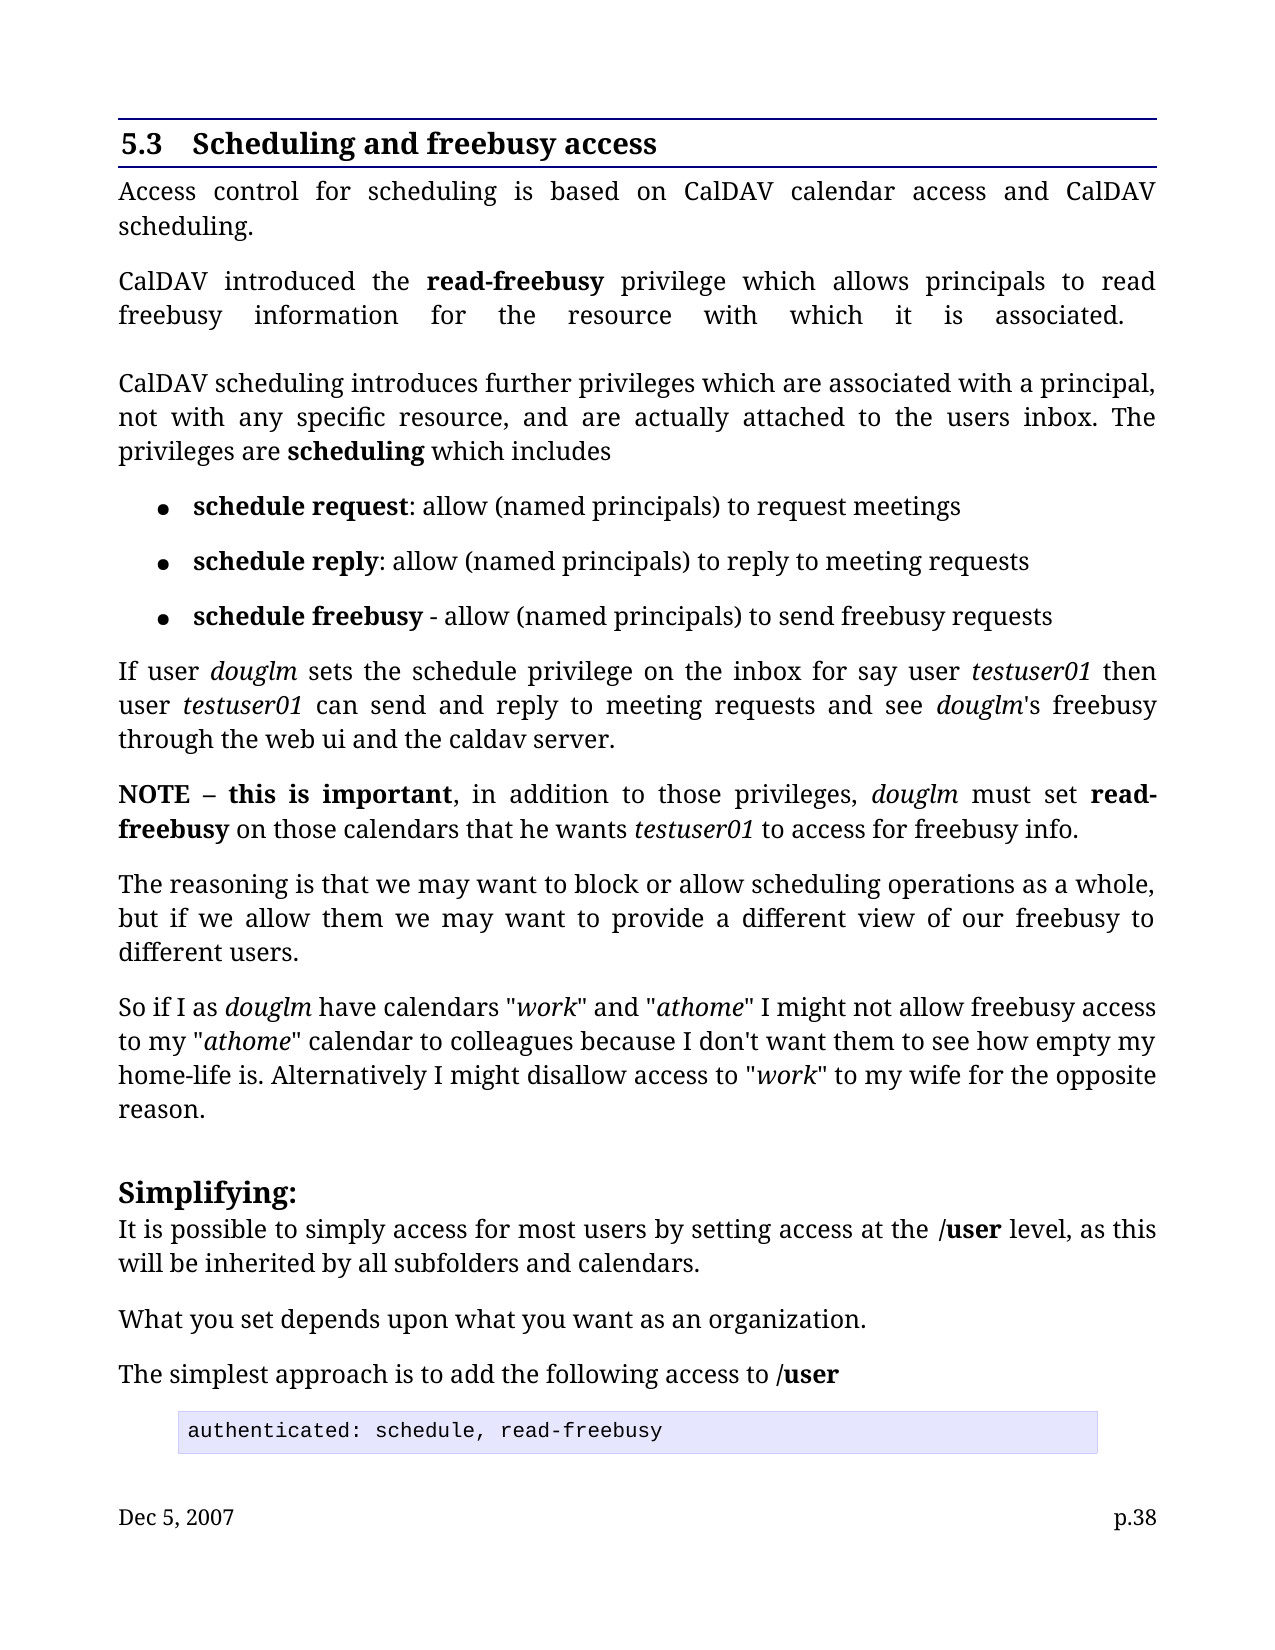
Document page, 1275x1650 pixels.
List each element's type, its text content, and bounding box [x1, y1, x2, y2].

text Access control for scheduling is based on CalDAV calendar access and CalDAV scheduling. [118, 174, 1157, 242]
list schedule freebusy - allow (named principals) to send freebusy requests [156, 599, 1157, 633]
list schedule request: allow (named principals) to request meetings [156, 489, 1157, 523]
text If user douglm sets the schedule privilege on the inbox for say user testuser01 then user testuser01 can send and reply to meeting requests and see douglm's freebusy through the web ui and the caldav server. [118, 654, 1157, 756]
text authenticated: schedule, read-freebusy [179, 1412, 1097, 1453]
text So if I as douglm have calendars "work" and "athome" I might not allow freebusy access to my "athome" calendar to colleagues because I don't want them to see how empty my home-life is. Alternatively I might disallow access to "work" to my wife for the opposite reason. [118, 989, 1157, 1126]
subtitle Simplifying: [118, 1172, 1157, 1212]
text It is possible to simply access for most users by setting access at the /user level, as this will be inherited by all subfolders and calendars. [118, 1212, 1157, 1280]
text NOTE – this is important, in addition to those privileges, douglm must set read-freebusy on those calendars that he wants testuser01 to access for freebusy info. [118, 777, 1157, 845]
text CalDAV introduced the read-freebusy privilege which allows principals to read freebusy information for the resource with which it is associated. CalDAV scheduling introduces further privileges which are associated with a principal, not with any specific resource, and are actually attached to the users inbox. The privileges are scheduling which includes [118, 263, 1157, 468]
text What you set depends upon what you want as an organization. [118, 1301, 1157, 1335]
text The reasoning is that we may want to block or allow scheduling operations as a whole, but if we allow them we may want to provide a different view of our freebusy to different users. [118, 866, 1157, 968]
text The simplest approach is to add the following access to /user [118, 1356, 1157, 1390]
list schedule reply: allow (named principals) to reply to meeting requests [156, 544, 1157, 578]
subtitle Scheduling and freebusy access [118, 120, 1157, 166]
